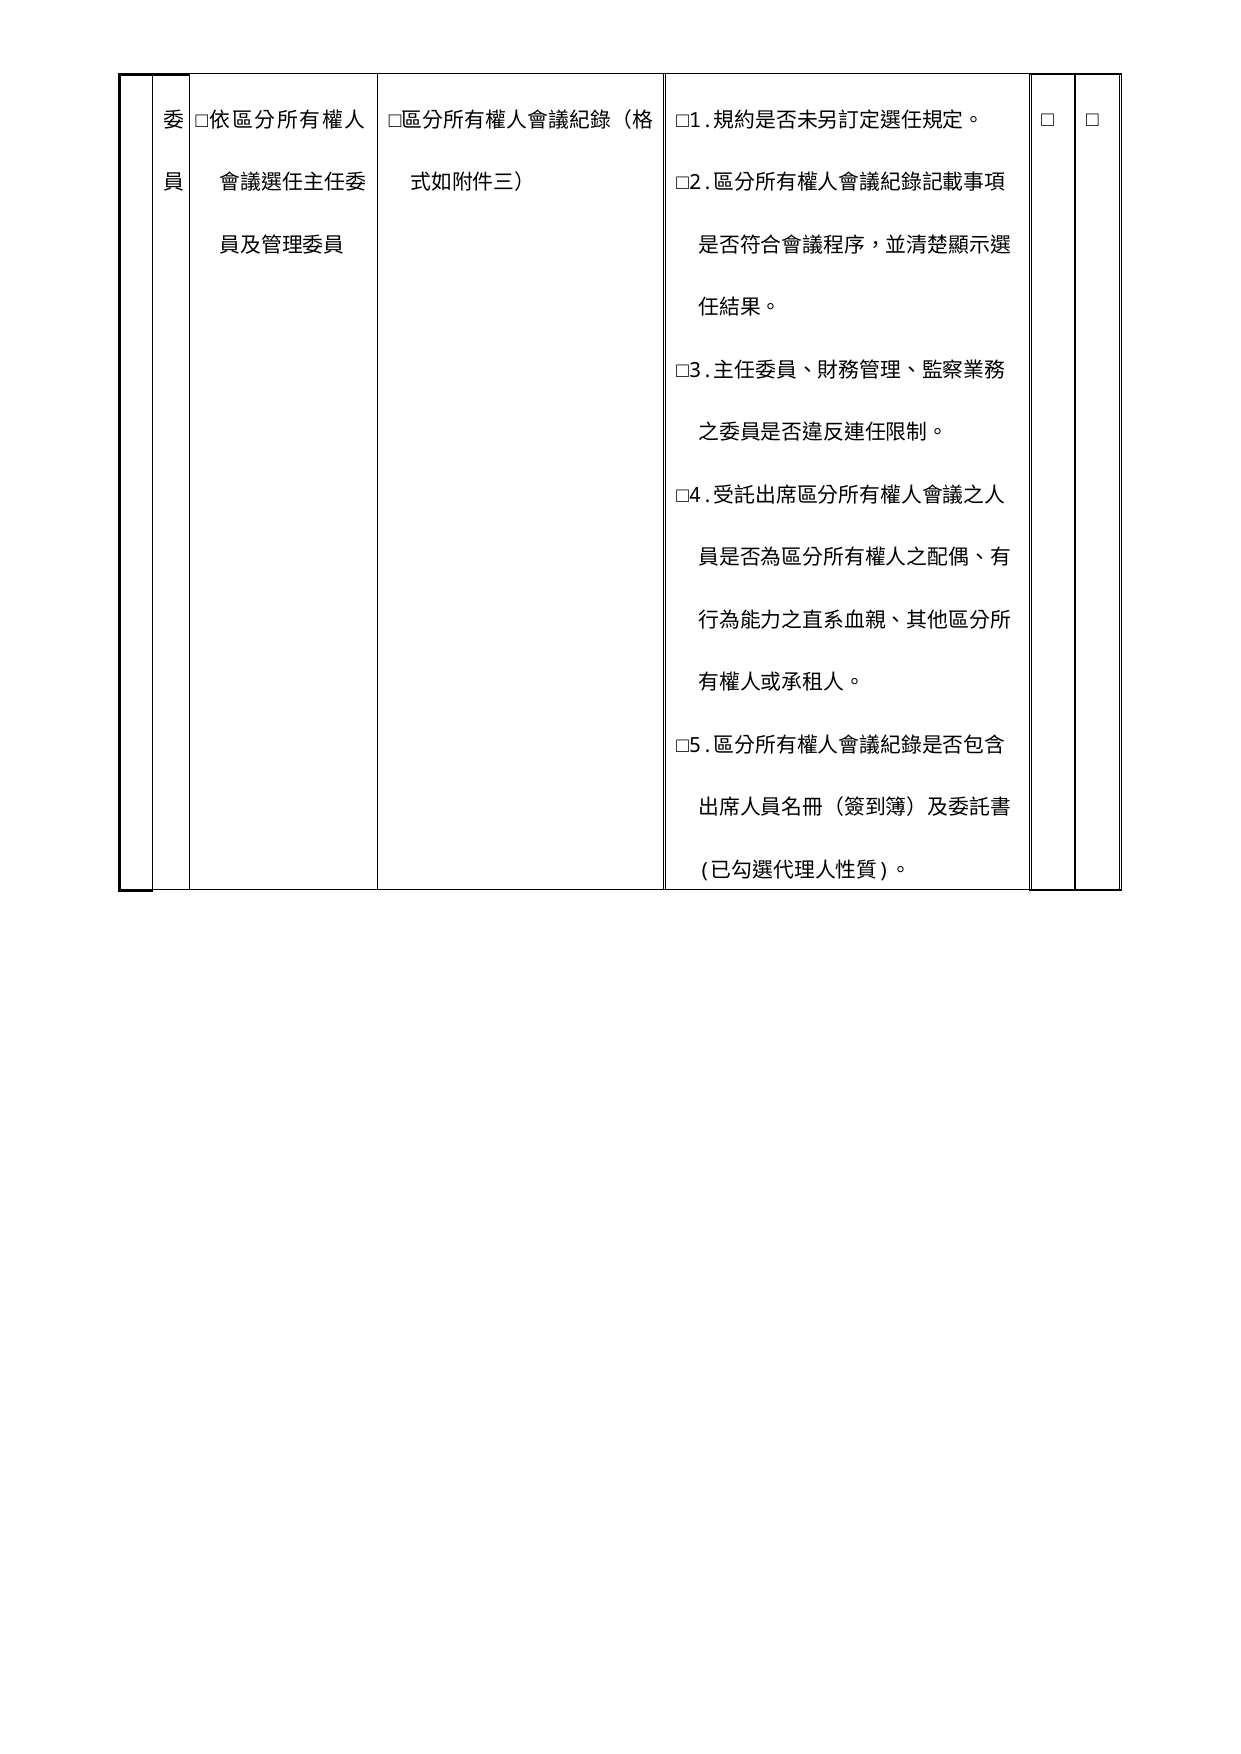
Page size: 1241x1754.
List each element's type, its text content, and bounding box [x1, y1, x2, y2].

table_cell □管理委員會 □管理負責人 [121, 76, 152, 889]
table_cell □區分所有權人會議紀錄（格式如附件三） [378, 74, 663, 889]
table_cell □ [1032, 75, 1074, 889]
table_cell □1.規約是否未另訂定選任規定。 □2.區分所有權人會議紀錄記載事項是否符合會議程序，並清楚顯示選任結果。 □3.主任委員、財務管理、監察業務之委員是否違反連任限制。 □4.受託出席區分所有權人會議之人員是否為區分所有權人之配偶、有行為能力之直系血親、其他區分所有權人或承租人。 □5.區分所有權人會議紀錄是否包含出席人員名冊（簽到簿）及委託書(已勾選代理人性質)。 [666, 74, 1029, 889]
table_cell 委員 [153, 76, 189, 889]
table_cell □ [1076, 75, 1119, 889]
table_cell □依區分所有權人會議選任主任委員及管理委員 [190, 74, 377, 889]
